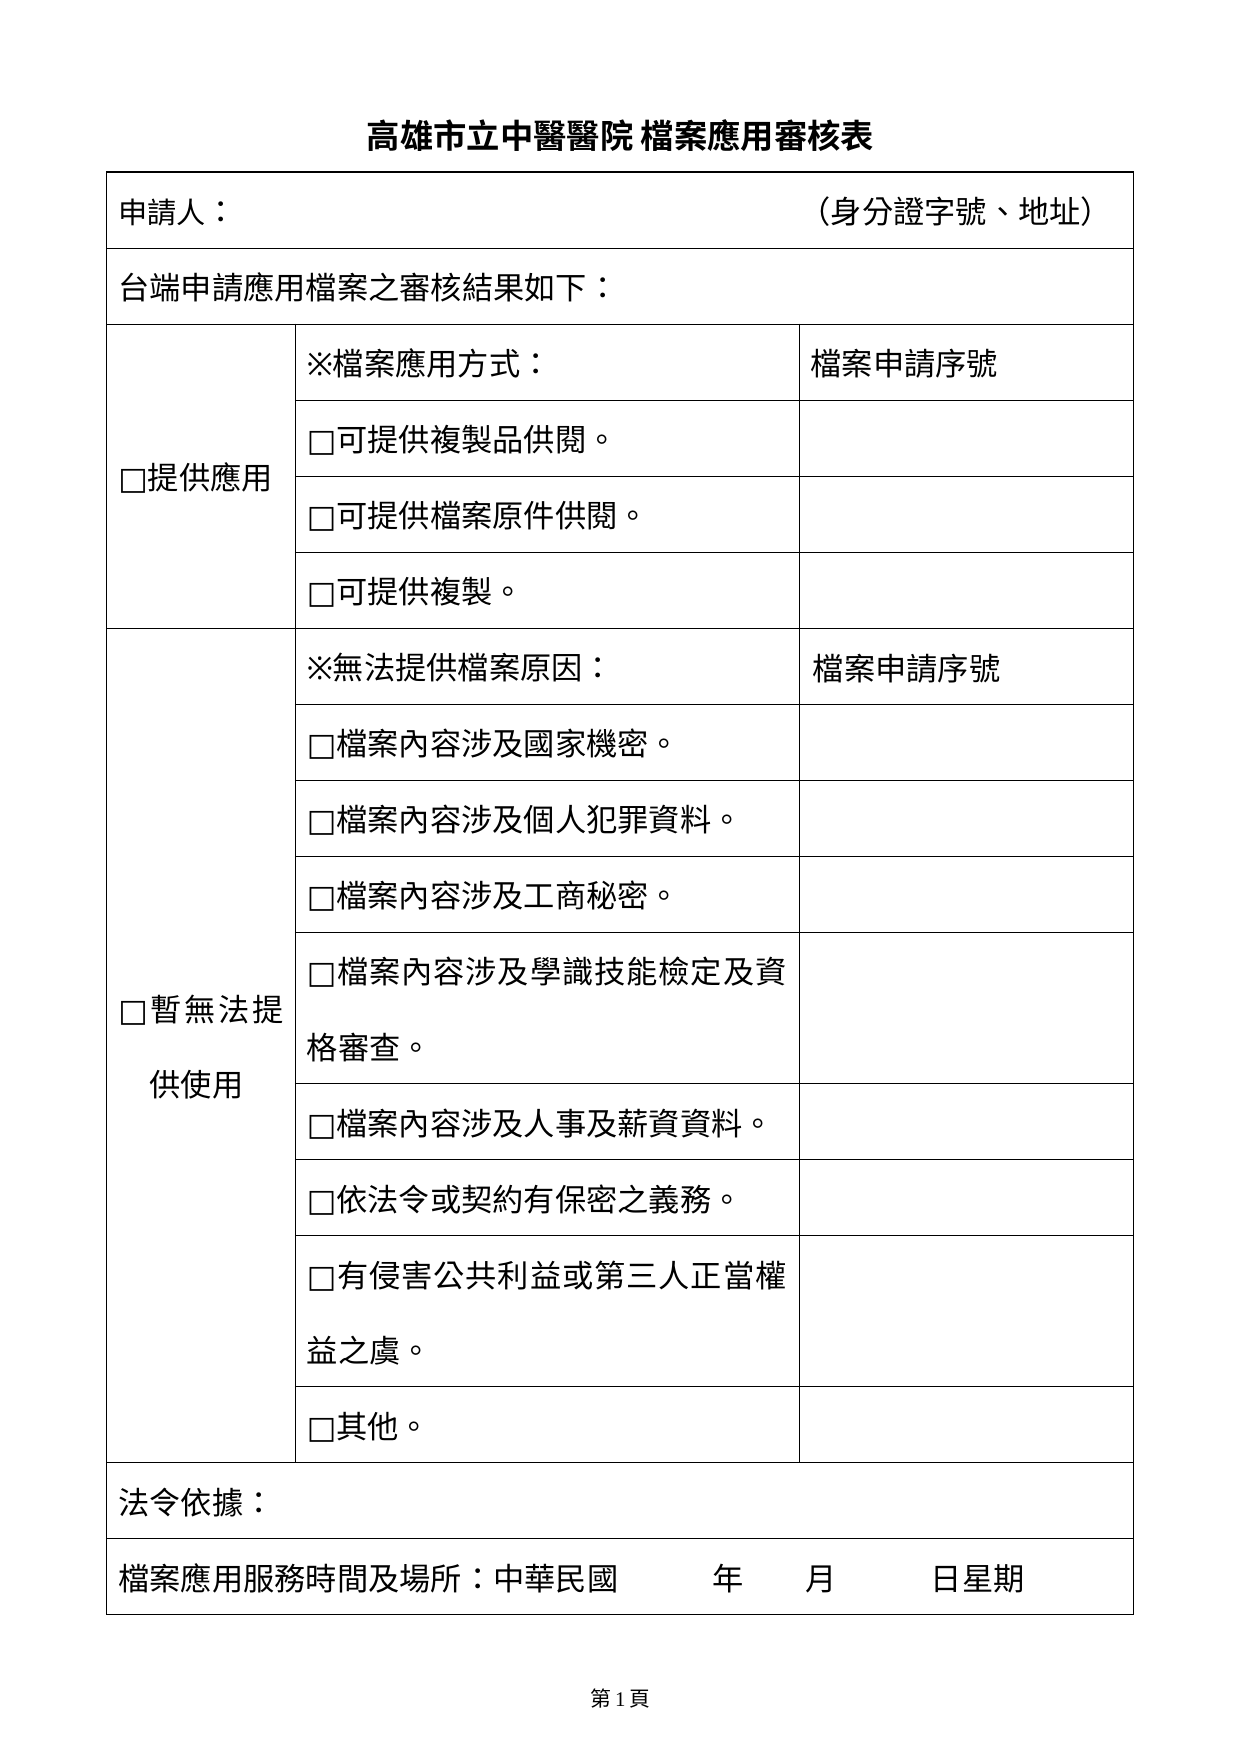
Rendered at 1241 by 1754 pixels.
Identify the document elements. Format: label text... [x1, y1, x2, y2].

table_cell [800, 857, 1133, 932]
text 高雄市立中醫醫院 檔案應用審核表 [118, 96, 1122, 171]
table_cell □檔案內容涉及人事及薪資資料。 [296, 1084, 799, 1159]
table_cell □檔案內容涉及國家機密。 [296, 705, 799, 780]
table_header 申請人： （身分證字號、地址） [107, 173, 1133, 247]
table_cell □依法令或契約有保密之義務。 [296, 1160, 799, 1235]
table_cell □可提供複製品供閱。 [296, 401, 799, 476]
table_cell □可提供複製。 [296, 553, 799, 628]
table_cell □可提供檔案原件供閱。 [296, 477, 799, 552]
table_cell 檔案申請序號 [800, 325, 1133, 399]
table_cell [800, 705, 1133, 780]
table_cell [800, 1160, 1133, 1235]
table_cell □提供應用 [107, 325, 295, 628]
table_cell [800, 781, 1133, 856]
table_cell [800, 401, 1133, 476]
table_cell [800, 1387, 1133, 1462]
table_cell □其他。 [296, 1387, 799, 1462]
table_cell 台端申請應用檔案之審核結果如下： [107, 249, 1133, 323]
table_cell □檔案內容涉及學識技能檢定及資格審查。 [296, 933, 799, 1083]
table_cell [800, 1236, 1133, 1386]
table_cell ※檔案應用方式： [296, 325, 799, 399]
table_cell 檔案申請序號 [800, 629, 1133, 704]
table_cell □暫無法提供使用 [107, 629, 295, 1462]
table_cell ※無法提供檔案原因： [296, 629, 799, 704]
table_cell [800, 933, 1133, 1083]
table_cell 檔案應用服務時間及場所：中華民國 年 月 日星期 [107, 1539, 1133, 1614]
table_cell □有侵害公共利益或第三人正當權益之虞。 [296, 1236, 799, 1386]
table_cell [800, 477, 1133, 552]
table_cell □檔案內容涉及工商秘密。 [296, 857, 799, 932]
table_cell [800, 1084, 1133, 1159]
table_cell □檔案內容涉及個人犯罪資料。 [296, 781, 799, 856]
table_cell [800, 553, 1133, 628]
table_cell 法令依據： [107, 1463, 1133, 1538]
